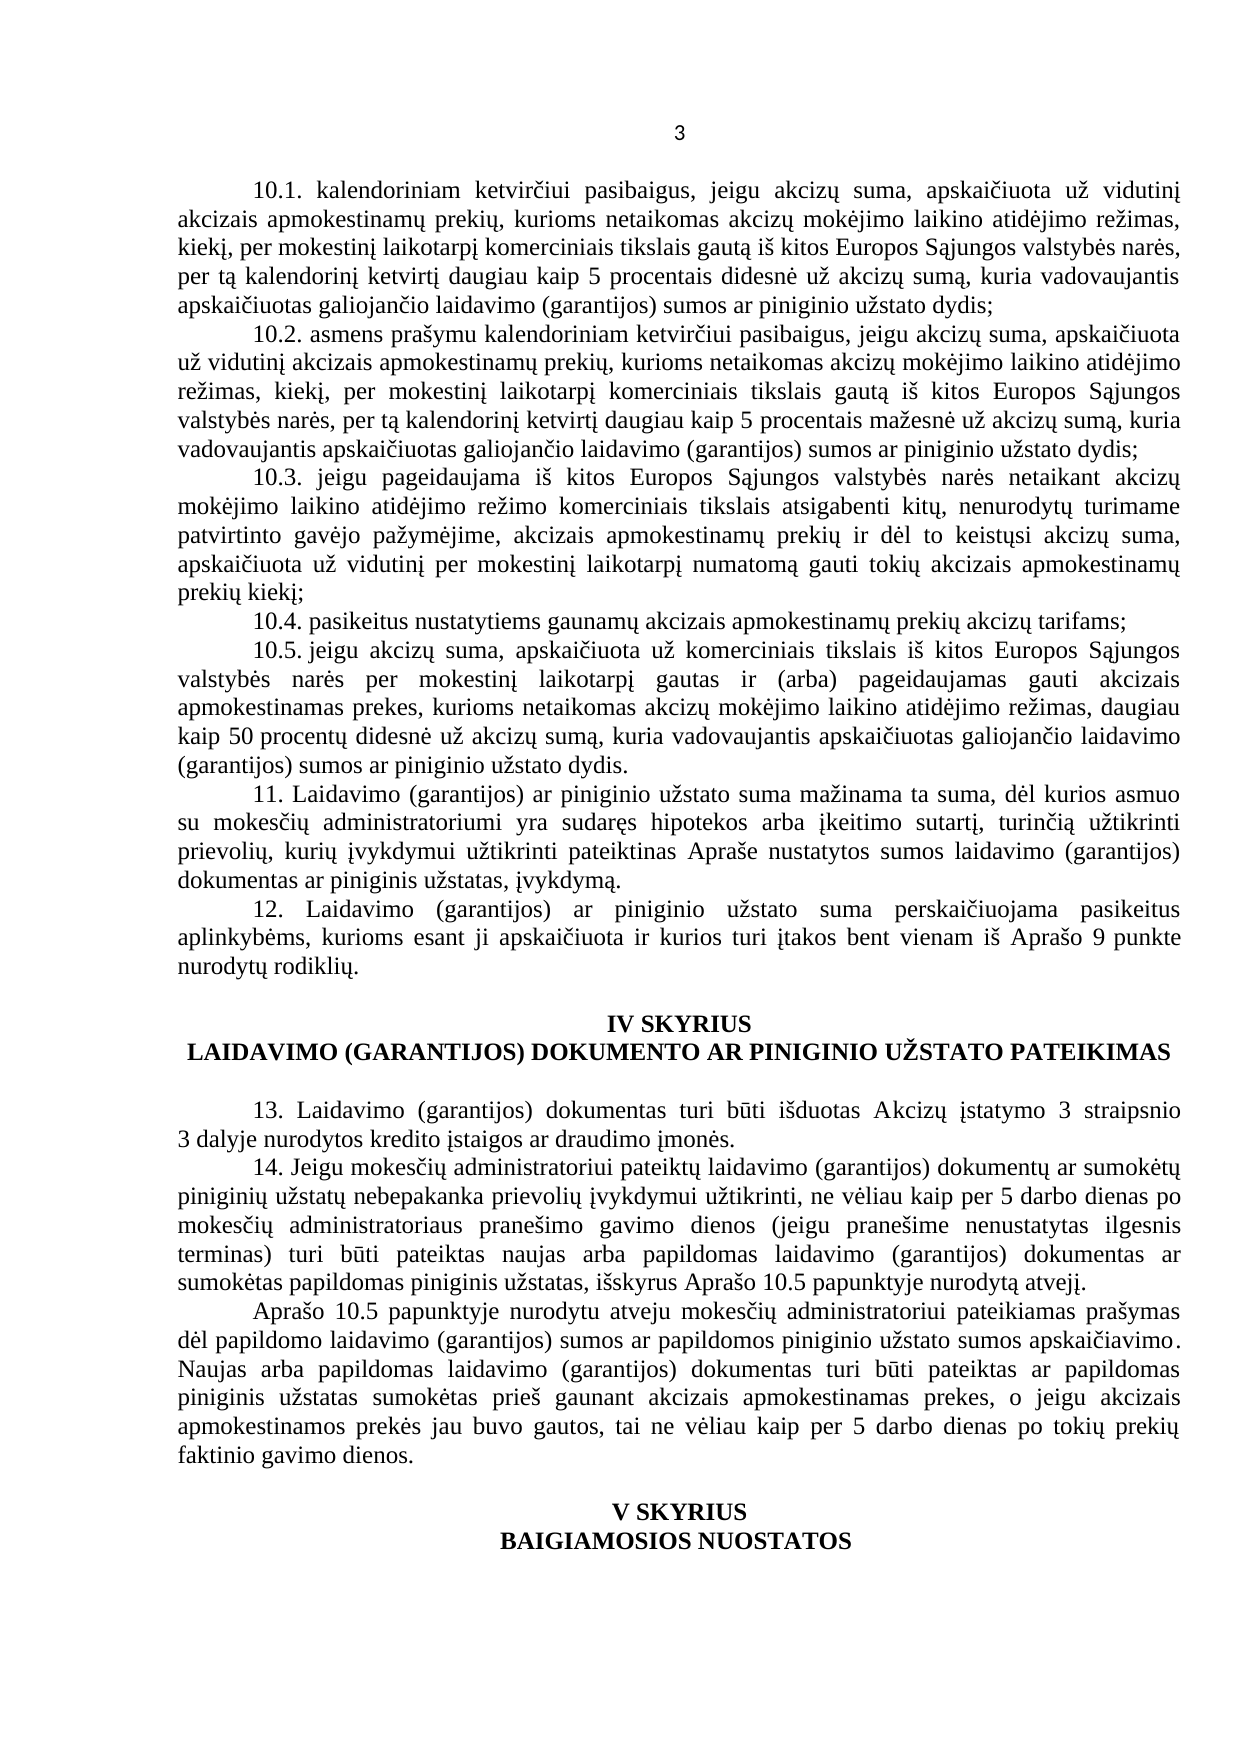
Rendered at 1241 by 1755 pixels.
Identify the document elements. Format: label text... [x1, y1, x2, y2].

text Aprašo 10.5 papunktyje nurodytu atveju mokesčių administratoriui pateikiamas prašymas dėl papildomo laidavimo (garantijos) sumos ar papildomos piniginio užstato sumos apskaičiavimo. Naujas arba papildomas laidavimo (garantijos) dokumentas turi būti pateiktas ar papildomas piniginis užstatas sumokėtas prieš gaunant akcizais apmokestinamas prekes, o jeigu akcizais apmokestinamos prekės jau buvo gautos, tai ne vėliau kaip per 5 darbo dienas po tokių prekių faktinio gavimo dienos. [177, 1296, 1181, 1469]
text 10.2. asmens prašymu kalendoriniam ketvirčiui pasibaigus, jeigu akcizų suma, apskaičiuota už vidutinį akcizais apmokestinamų prekių, kurioms netaikomas akcizų mokėjimo laikino atidėjimo režimas, kiekį, per mokestinį laikotarpį komerciniais tikslais gautą iš kitos Europos Sąjungos valstybės narės, per tą kalendorinį ketvirtį daugiau kaip 5 procentais mažesnė už akcizų sumą, kuria vadovaujantis apskaičiuotas galiojančio laidavimo (garantijos) sumos ar piniginio užstato dydis; [177, 319, 1181, 462]
text 10.1. kalendoriniam ketvirčiui pasibaigus, jeigu akcizų suma, apskaičiuota už vidutinį akcizais apmokestinamų prekių, kurioms netaikomas akcizų mokėjimo laikino atidėjimo režimas, kiekį, per mokestinį laikotarpį komerciniais tikslais gautą iš kitos Europos Sąjungos valstybės narės, per tą kalendorinį ketvirtį daugiau kaip 5 procentais didesnė už akcizų sumą, kuria vadovaujantis apskaičiuotas galiojančio laidavimo (garantijos) sumos ar piniginio užstato dydis; [177, 175, 1181, 319]
text 12. Laidavimo (garantijos) ar piniginio užstato suma perskaičiuojama pasikeitus aplinkybėms, kurioms esant ji apskaičiuota ir kurios turi įtakos bent vienam iš Aprašo 9 punkte nurodytų rodiklių. [177, 894, 1181, 980]
text 13. Laidavimo (garantijos) dokumentas turi būti išduotas Akcizų įstatymo 3 straipsnio 3 dalyje nurodytos kredito įstaigos ar draudimo įmonės. [177, 1095, 1181, 1152]
text 10.4. pasikeitus nustatytiems gaunamų akcizais apmokestinamų prekių akcizų tarifams; [177, 606, 1181, 635]
text 10.3. jeigu pageidaujama iš kitos Europos Sąjungos valstybės narės netaikant akcizų mokėjimo laikino atidėjimo režimo komerciniais tikslais atsigabenti kitų, nenurodytų turimame patvirtinto gavėjo pažymėjime, akcizais apmokestinamų prekių ir dėl to keistųsi akcizų suma, apskaičiuota už vidutinį per mokestinį laikotarpį numatomą gauti tokių akcizais apmokestinamų prekių kiekį; [177, 462, 1181, 606]
text V SKYRIUS [177, 1497, 1181, 1526]
text 11. Laidavimo (garantijos) ar piniginio užstato suma mažinama ta suma, dėl kurios asmuo su mokesčių administratoriumi yra sudaręs hipotekos arba įkeitimo sutartį, turinčią užtikrinti prievolių, kurių įvykdymui užtikrinti pateiktinas Apraše nustatytos sumos laidavimo (garantijos) dokumentas ar piniginis užstatas, įvykdymą. [177, 779, 1181, 894]
text 14. Jeigu mokesčių administratoriui pateiktų laidavimo (garantijos) dokumentų ar sumokėtų piniginių užstatų nebepakanka prievolių įvykdymui užtikrinti, ne vėliau kaip per 5 darbo dienas po mokesčių administratoriaus pranešimo gavimo dienos (jeigu pranešime nenustatytas ilgesnis terminas) turi būti pateiktas naujas arba papildomas laidavimo (garantijos) dokumentas ar sumokėtas papildomas piniginis užstatas, išskyrus Aprašo 10.5 papunktyje nurodytą atvejį. [177, 1152, 1181, 1296]
text LAIDAVIMO (GARANTIJOS) DOKUMENTO AR PINIGINIO UŽSTATO PATEIKIMAS [177, 1037, 1181, 1066]
text IV SKYRIUS [177, 1009, 1181, 1037]
text BAIGIAMOSIOS NUOSTATOS [177, 1526, 1181, 1555]
text 10.5. jeigu akcizų suma, apskaičiuota už komerciniais tikslais iš kitos Europos Sąjungos valstybės narės per mokestinį laikotarpį gautas ir (arba) pageidaujamas gauti akcizais apmokestinamas prekes, kurioms netaikomas akcizų mokėjimo laikino atidėjimo režimas, daugiau kaip 50 procentų didesnė už akcizų sumą, kuria vadovaujantis apskaičiuotas galiojančio laidavimo (garantijos) sumos ar piniginio užstato dydis. [177, 635, 1181, 779]
